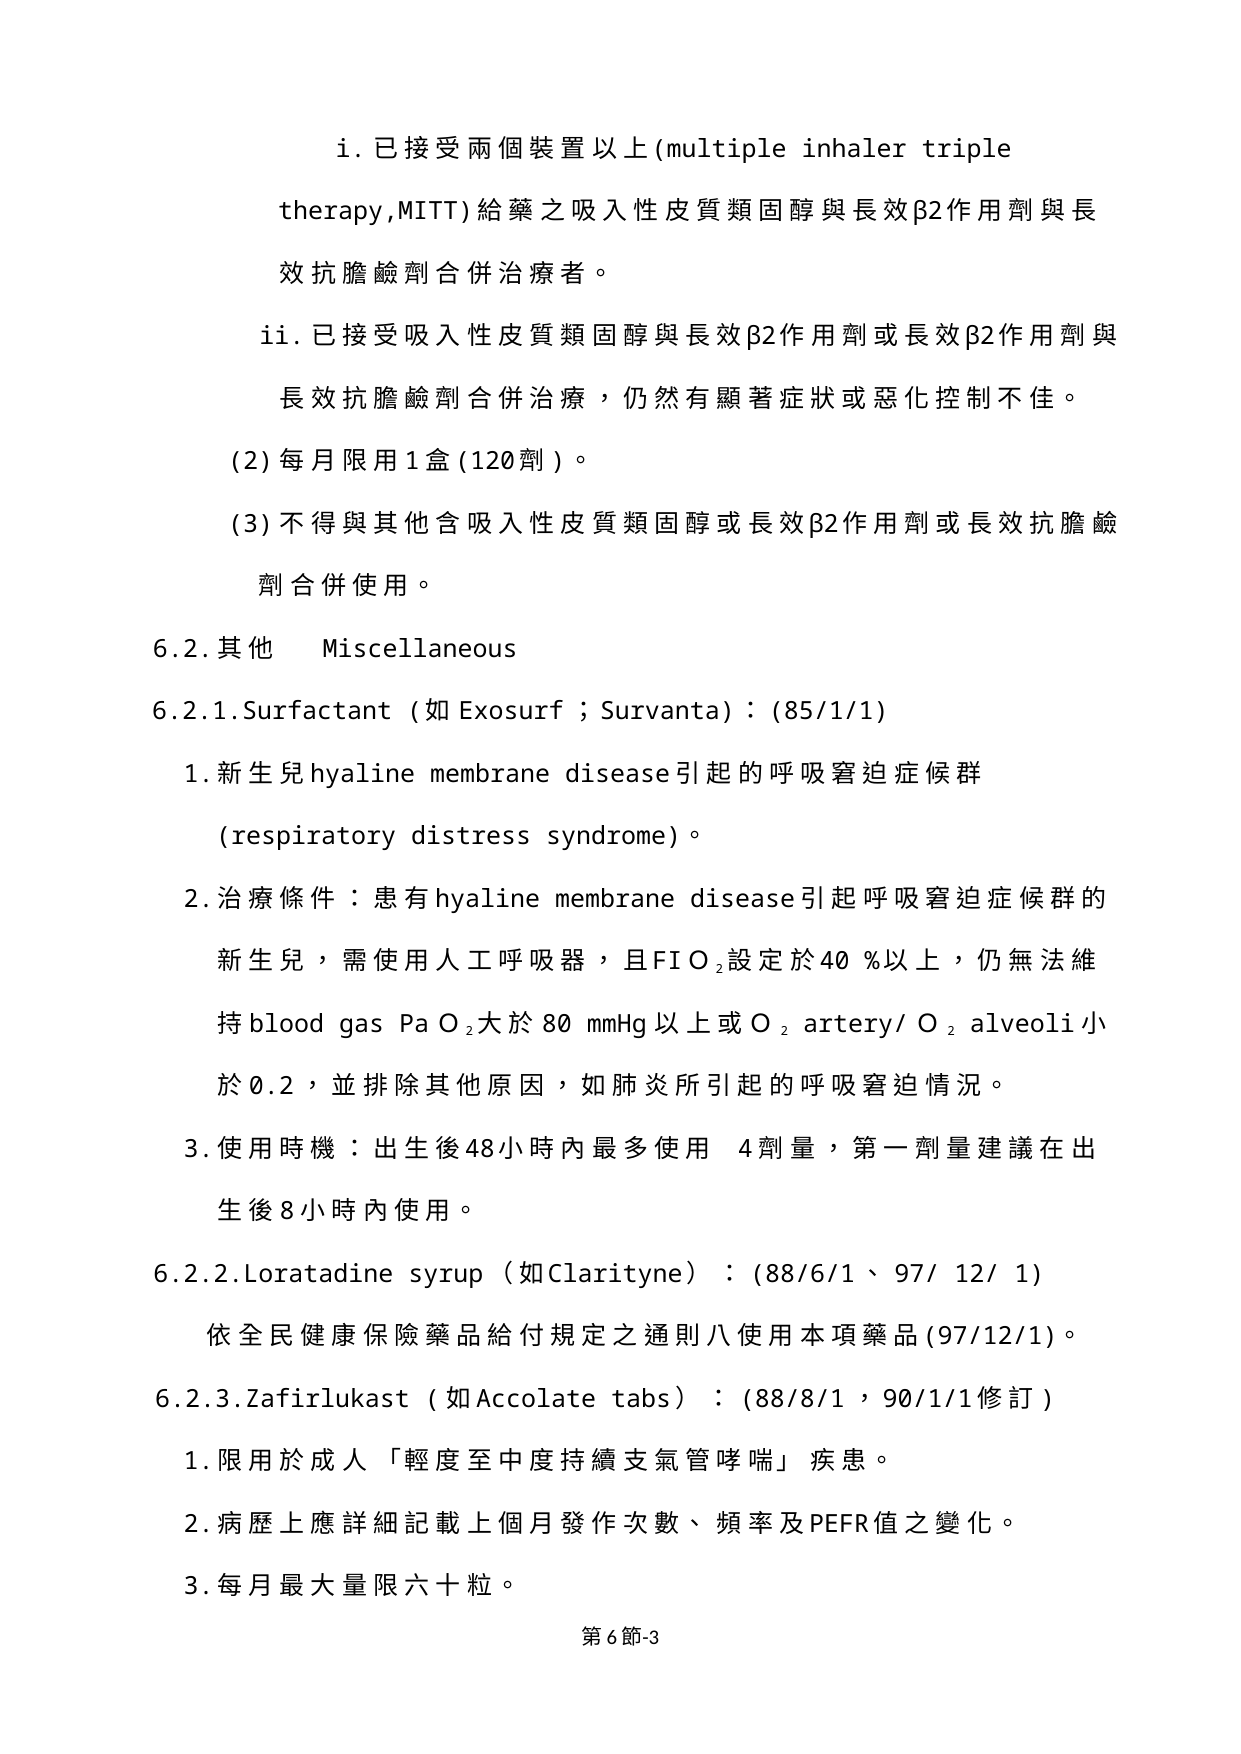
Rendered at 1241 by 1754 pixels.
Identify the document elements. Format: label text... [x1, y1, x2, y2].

text 6.2.3.Zafirlukast (如Accolate tabs）：(88/8/1，90/1/1修訂) [150, 1354, 1120, 1417]
text 3.使用時機：出生後48小時內最多使用 4劑量，第一劑量建議在出生後8小時內使用。 [179, 1104, 1120, 1229]
text ii.已接受吸入性皮質類固醇與長效β2作用劑或長效β2作用劑與長效抗膽鹼劑合併治療，仍然有顯著症狀或惡化控制不佳。 [246, 292, 1120, 417]
text 6.2.其他 Miscellaneous [150, 604, 1120, 667]
text 2.病歷上應詳細記載上個月發作次數、頻率及PEFR值之變化。 [179, 1479, 1120, 1542]
text 6.2.2.Loratadine syrup（如Clarityne）：(88/6/1、97/ 12/ 1) [150, 1229, 1120, 1292]
text (3)不得與其他含吸入性皮質類固醇或長效β2作用劑或長效抗膽鹼劑合併使用。 [221, 479, 1120, 604]
text (2)每月限用1盒(120劑)。 [221, 417, 1120, 479]
text 1.限用於成人「輕度至中度持續支氣管哮喘」疾患。 [179, 1417, 1120, 1479]
text 6.2.1.Surfactant (如Exosurf；Survanta)：(85/1/1) [150, 667, 1120, 729]
text 2.治療條件：患有hyaline membrane disease引起呼吸窘迫症候群的新生兒，需使用人工呼吸器，且FIＯ2設定於40 %以上，仍無法維持blood gas PaＯ2大於80 mmHg以上或Ｏ2 artery/Ｏ2 alveoli小於0.2，並排除其他原因，如肺炎所引起的呼吸窘迫情況。 [179, 854, 1120, 1104]
text 1.新生兒hyaline membrane disease引起的呼吸窘迫症候群 (respiratory distress syndrome)。 [179, 729, 1120, 854]
text 依全民健康保險藥品給付規定之通則八使用本項藥品(97/12/1)。 [203, 1292, 1120, 1354]
text 3.每月最大量限六十粒。 [179, 1542, 1120, 1604]
text i.已接受兩個裝置以上(multiple inhaler triple therapy,MITT)給藥之吸入性皮質類固醇與長效β2作用劑與長效抗膽鹼劑合併治療者。 [246, 104, 1120, 292]
